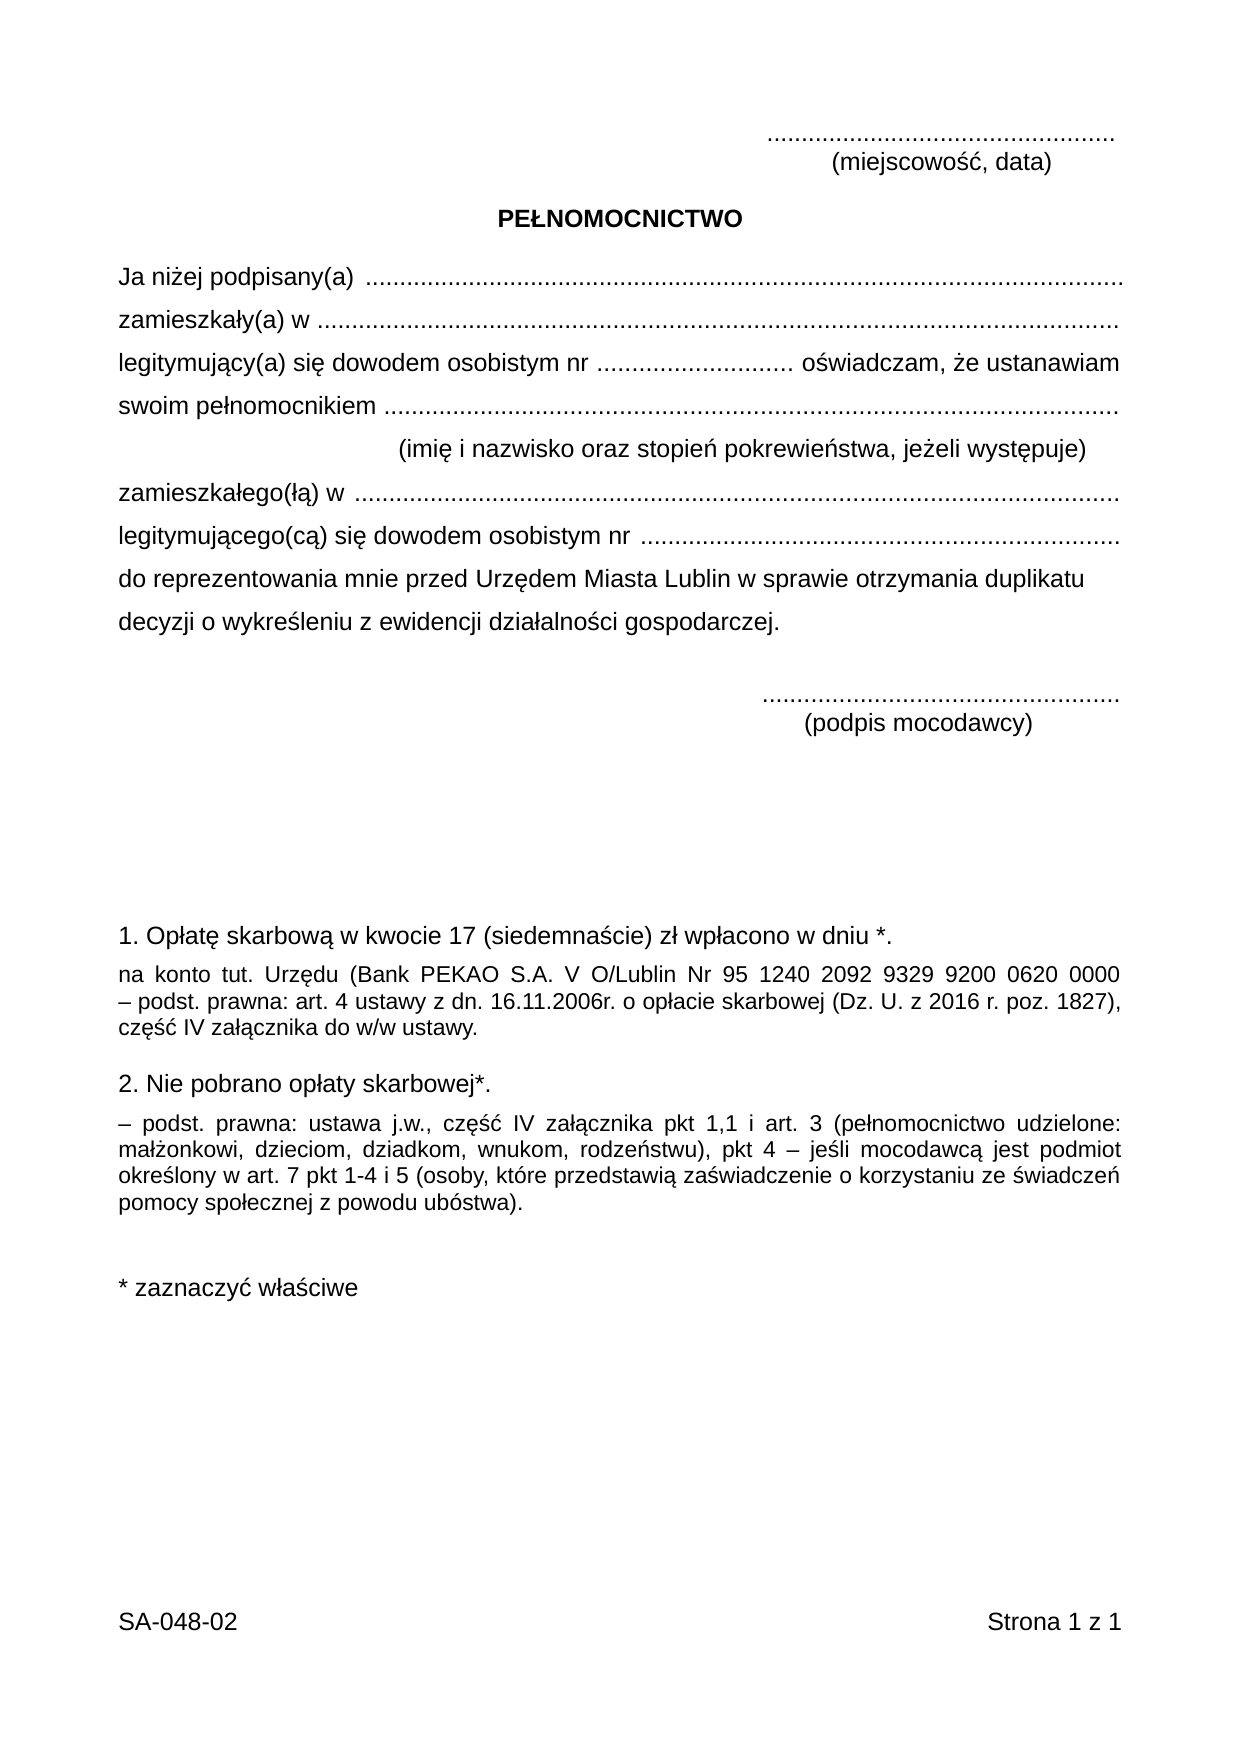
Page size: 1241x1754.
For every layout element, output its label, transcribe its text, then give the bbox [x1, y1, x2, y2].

text 2. Nie pobrano opłaty skarbowej*. [118, 1069, 1122, 1098]
text legitymujący(a) się dowodem osobistym nr oświadczam, że ustanawiam [118, 348, 1122, 377]
text (imię i nazwisko oraz stopień pokrewieństwa, jeżeli występuje) [118, 434, 1122, 463]
text Ja niżej podpisany(a) [118, 262, 1122, 291]
text 1. Opłatę skarbową w kwocie 17 (siedemnaście) zł wpłacono w dniu *. [118, 921, 1122, 950]
text – podst. prawna: ustawa j.w., część IV załącznika pkt 1,1 i art. 3 (pełnomocnictwo udzielone: małżonkowi, dzieciom, dziadkom, wnukom, rodzeństwu), pkt 4 – jeśli mocodawcą jest podmiot określony w art. 7 pkt 1-4 i 5 (osoby, które przedstawią zaświadczenie o korzystaniu ze świadczeń pomocy społecznej z powodu ubóstwa). [118, 1110, 1122, 1215]
text do reprezentowania mnie przed Urzędem Miasta Lublin w sprawie otrzymania duplikatu decyzji o wykreśleniu z ewidencji działalności gospodarczej. [118, 564, 1122, 636]
text * zaznaczyć właściwe [118, 1273, 1122, 1301]
text (miejscowość, data) [118, 147, 1122, 176]
text PEŁNOMOCNICTWO [118, 204, 1122, 233]
text (podpis mocodawcy) [118, 707, 1122, 736]
text legitymującego(cą) się dowodem osobistym nr [118, 521, 1122, 549]
text zamieszkałego(łą) w [118, 477, 1122, 506]
text swoim pełnomocnikiem [118, 391, 1122, 420]
text na konto tut. Urzędu (Bank PEKAO S.A. V O/Lublin Nr 95 1240 2092 9329 9200 0620 0000 – podst. prawna: art. 4 ustawy z dn. 16.11.2006r. o opłacie skarbowej (Dz. U. z 2016 r. poz. 1827), część IV załącznika do w/w ustawy. [118, 961, 1122, 1041]
text zamieszkały(a) w [118, 305, 1122, 334]
